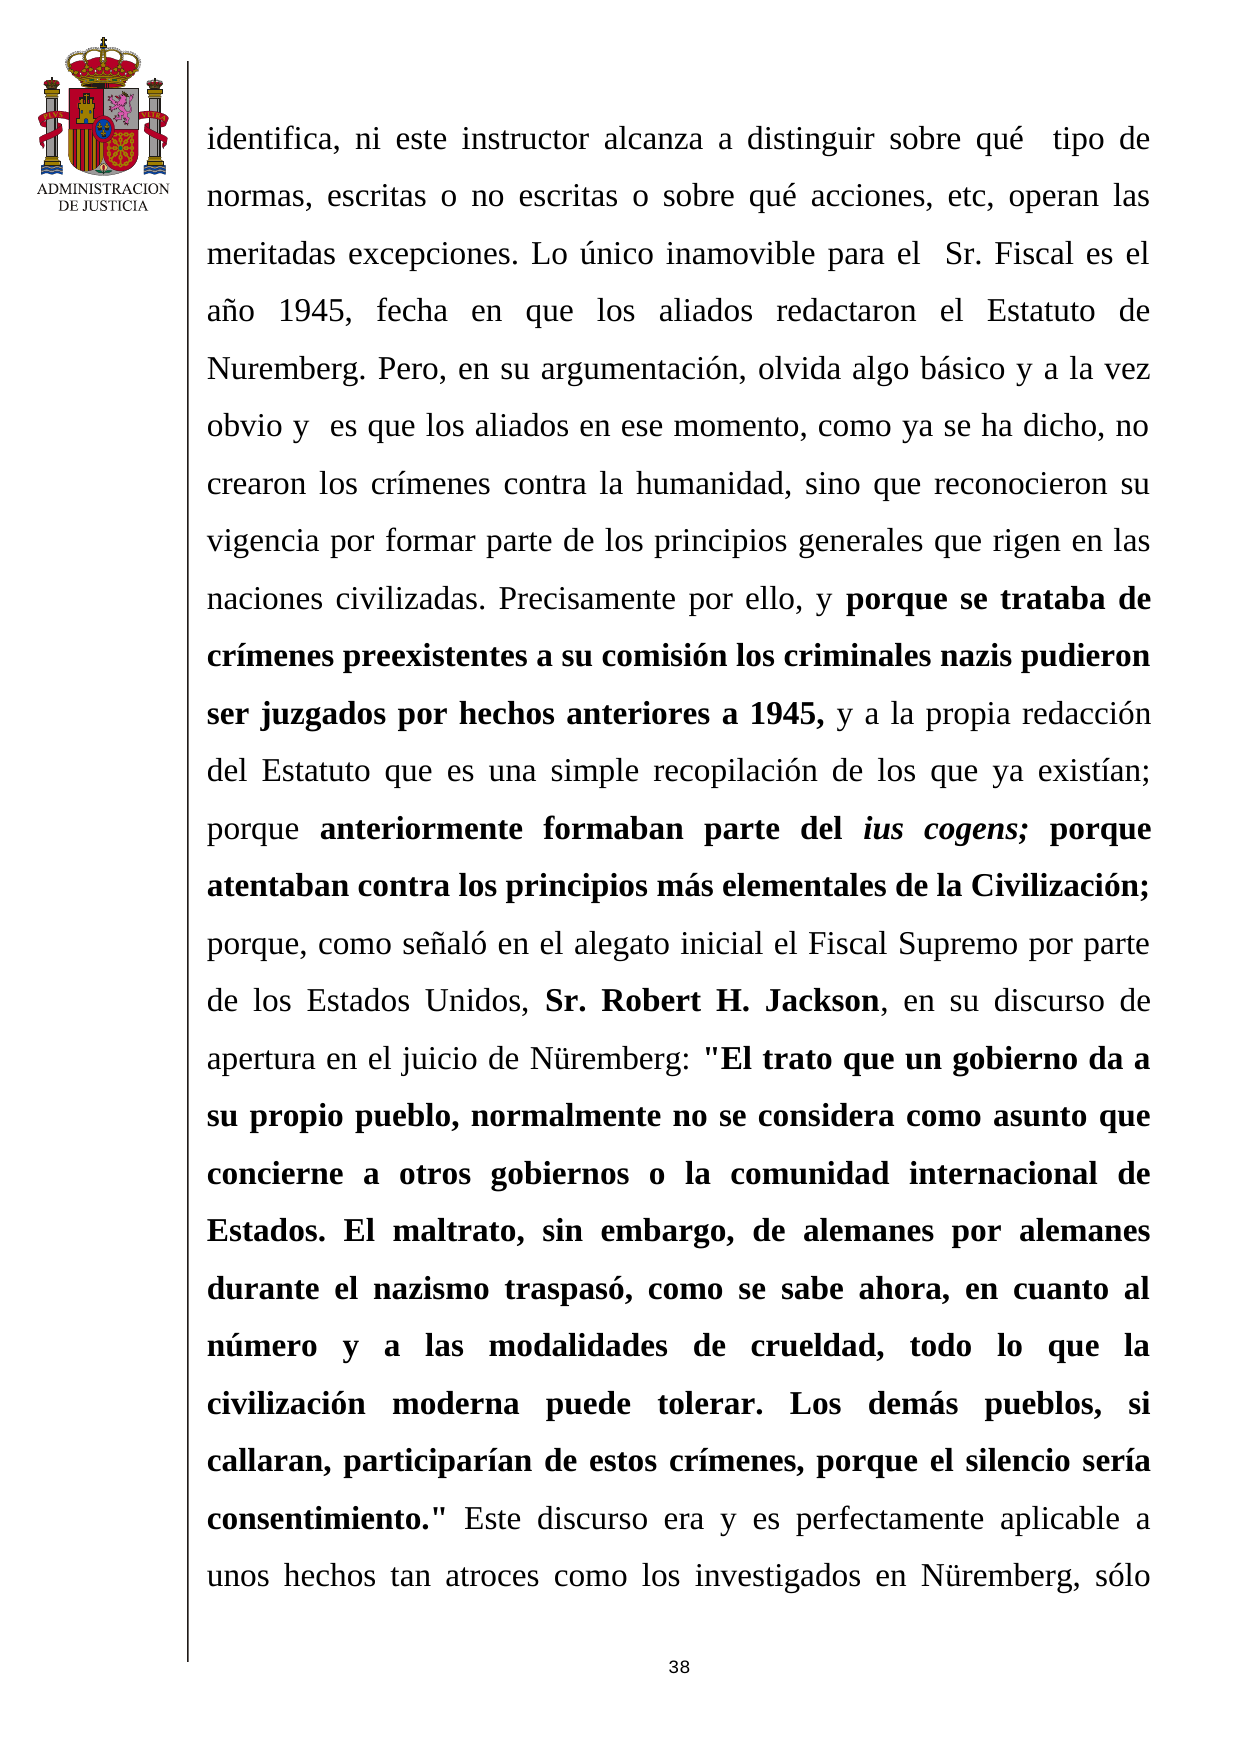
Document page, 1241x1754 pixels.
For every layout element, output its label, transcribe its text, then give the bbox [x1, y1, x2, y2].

text identifica, ni este instructor alcanza a distinguir sobre qué tipo de normas, escritas o no escritas o sobre qué acciones, etc, operan las meritadas excepciones. Lo único inamovible para el Sr. Fiscal es el año 1945, fecha en que los aliados redactaron el Estatuto de Nuremberg. Pero, en su argumentación, olvida algo básico y a la vez obvio y es que los aliados en ese momento, como ya se ha dicho, no crearon los crímenes contra la humanidad, sino que reconocieron su vigencia por formar parte de los principios generales que rigen en las naciones civilizadas. Precisamente por ello, y porque se trataba de crímenes preexistentes a su comisión los criminales nazis pudieron ser juzgados por hechos anteriores a 1945, y a la propia redacción del Estatuto que es una simple recopilación de los que ya existían; porque anteriormente formaban parte del ius cogens; porque atentaban contra los principios más elementales de la Civilización; porque, como señaló en el alegato inicial el Fiscal Supremo por parte de los Estados Unidos, Sr. Robert H. Jackson, en su discurso de apertura en el juicio de Nüremberg: "El trato que un gobierno da a su propio pueblo, normalmente no se considera como asunto que concierne a otros gobiernos o la comunidad internacional de Estados. El maltrato, sin embargo, de alemanes por alemanes durante el nazismo traspasó, como se sabe ahora, en cuanto al número y a las modalidades de crueldad, todo lo que la civilización moderna puede tolerar. Los demás pueblos, si callaran, participarían de estos crímenes, porque el silencio sería consentimiento." Este discurso era y es perfectamente aplicable a unos hechos tan atroces como los investigados en Nüremberg, sólo [207, 118, 1152, 1594]
